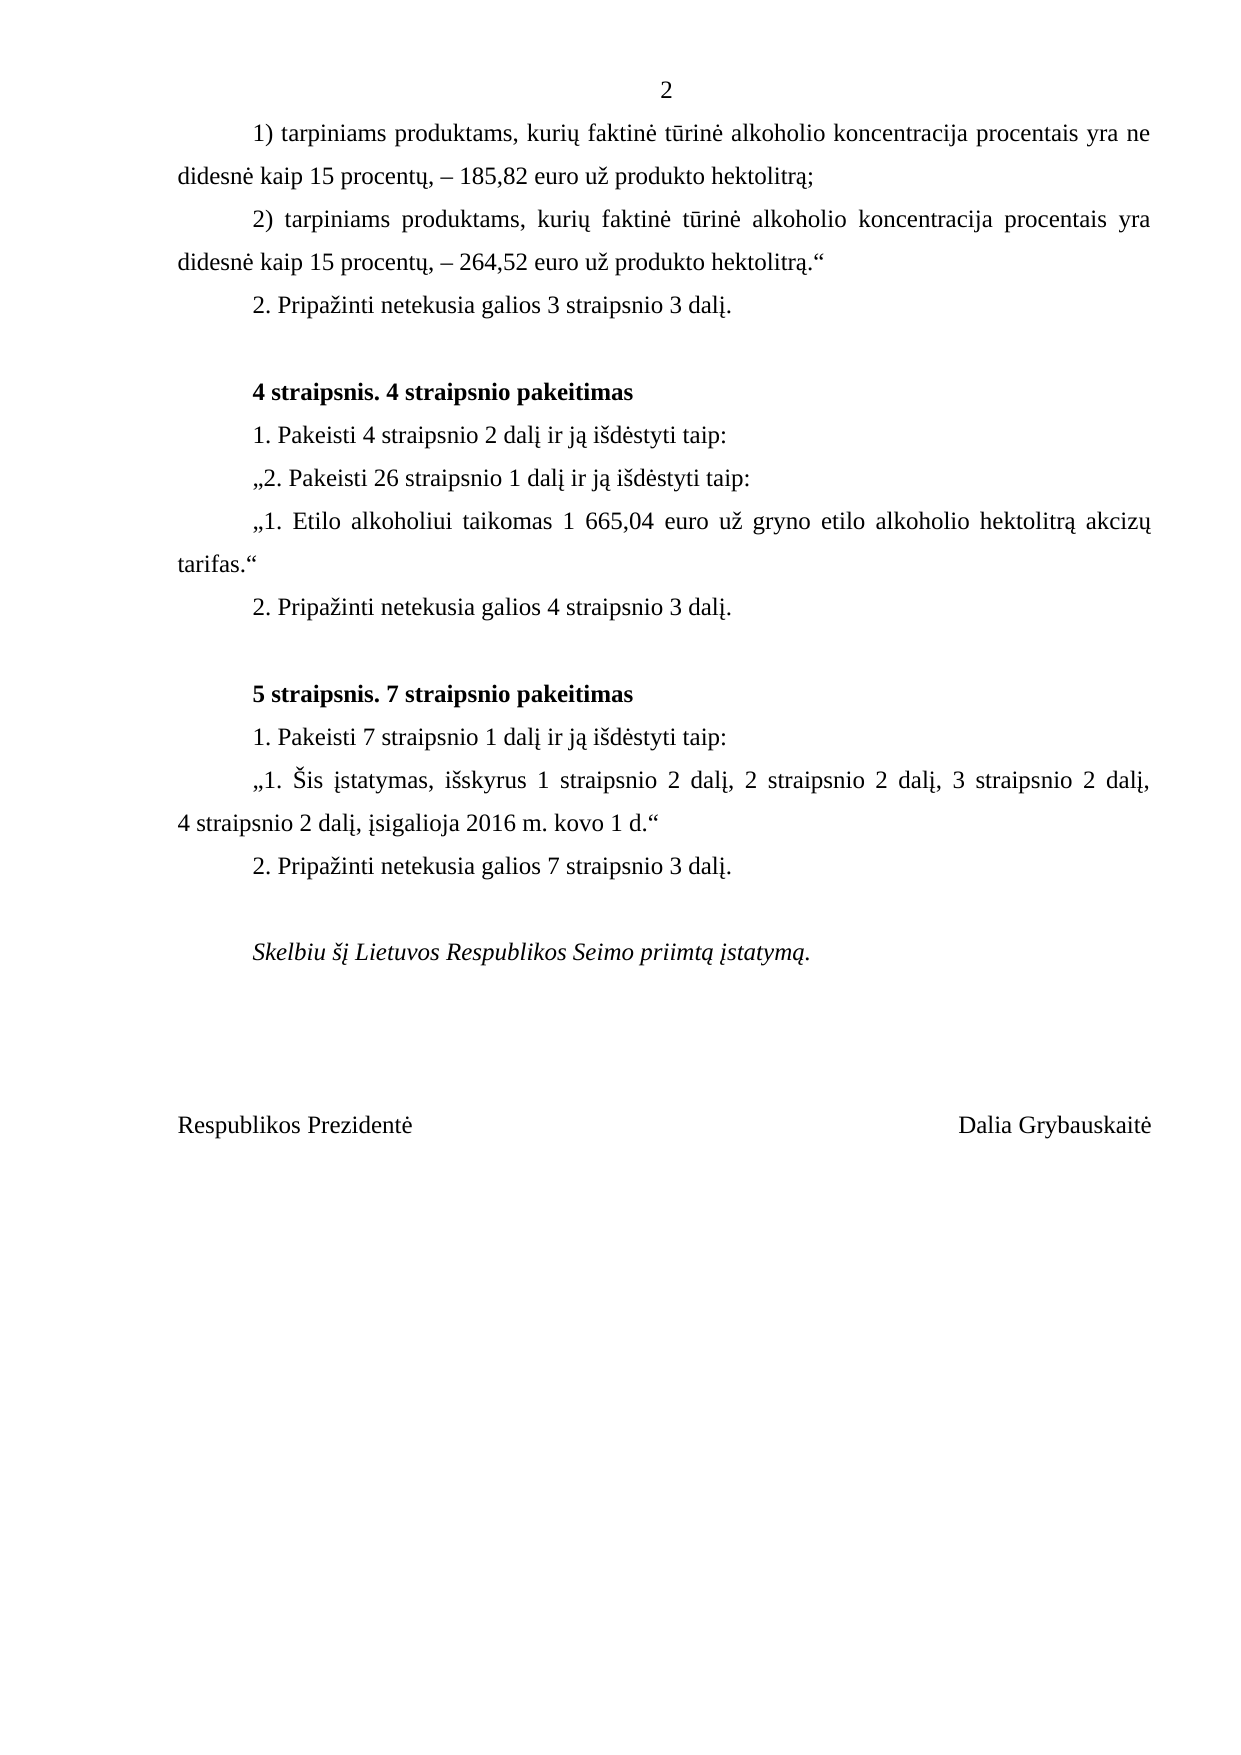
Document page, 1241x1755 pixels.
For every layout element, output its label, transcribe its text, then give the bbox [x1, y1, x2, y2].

text 2. Pripažinti netekusia galios 7 straipsnio 3 dalį. [177, 851, 1152, 880]
text Skelbiu šį Lietuvos Respublikos Seimo priimtą įstatymą. [177, 937, 1152, 966]
text „1. Etilo alkoholiui taikomas 1 665,04 euro už gryno etilo alkoholio hektolitrą akcizų tarifas.“ [177, 506, 1152, 578]
text 1. Pakeisti 7 straipsnio 1 dalį ir ją išdėstyti taip: [177, 722, 1152, 751]
text 2. Pripažinti netekusia galios 4 straipsnio 3 dalį. [177, 592, 1152, 621]
text 2. Pripažinti netekusia galios 3 straipsnio 3 dalį. [177, 291, 1152, 319]
text 5 straipsnis. 7 straipsnio pakeitimas [177, 679, 1152, 707]
text 4 straipsnis. 4 straipsnio pakeitimas [177, 377, 1152, 406]
text 1) tarpiniams produktams, kurių faktinė tūrinė alkoholio koncentracija procentais yra ne didesnė kaip 15 procentų, – 185,82 euro už produkto hektolitrą; [177, 118, 1152, 190]
text 2) tarpiniams produktams, kurių faktinė tūrinė alkoholio koncentracija procentais yra didesnė kaip 15 procentų, – 264,52 euro už produkto hektolitrą.“ [177, 204, 1152, 276]
text Respublikos Prezidentė Dalia Grybauskaitė [177, 1110, 1152, 1139]
text 1. Pakeisti 4 straipsnio 2 dalį ir ją išdėstyti taip: [177, 420, 1152, 449]
text „2. Pakeisti 26 straipsnio 1 dalį ir ją išdėstyti taip: [177, 463, 1152, 492]
text „1. Šis įstatymas, išskyrus 1 straipsnio 2 dalį, 2 straipsnio 2 dalį, 3 straipsnio 2 dalį, 4 straipsnio 2 dalį, įsigalioja 2016 m. kovo 1 d.“ [177, 765, 1152, 837]
